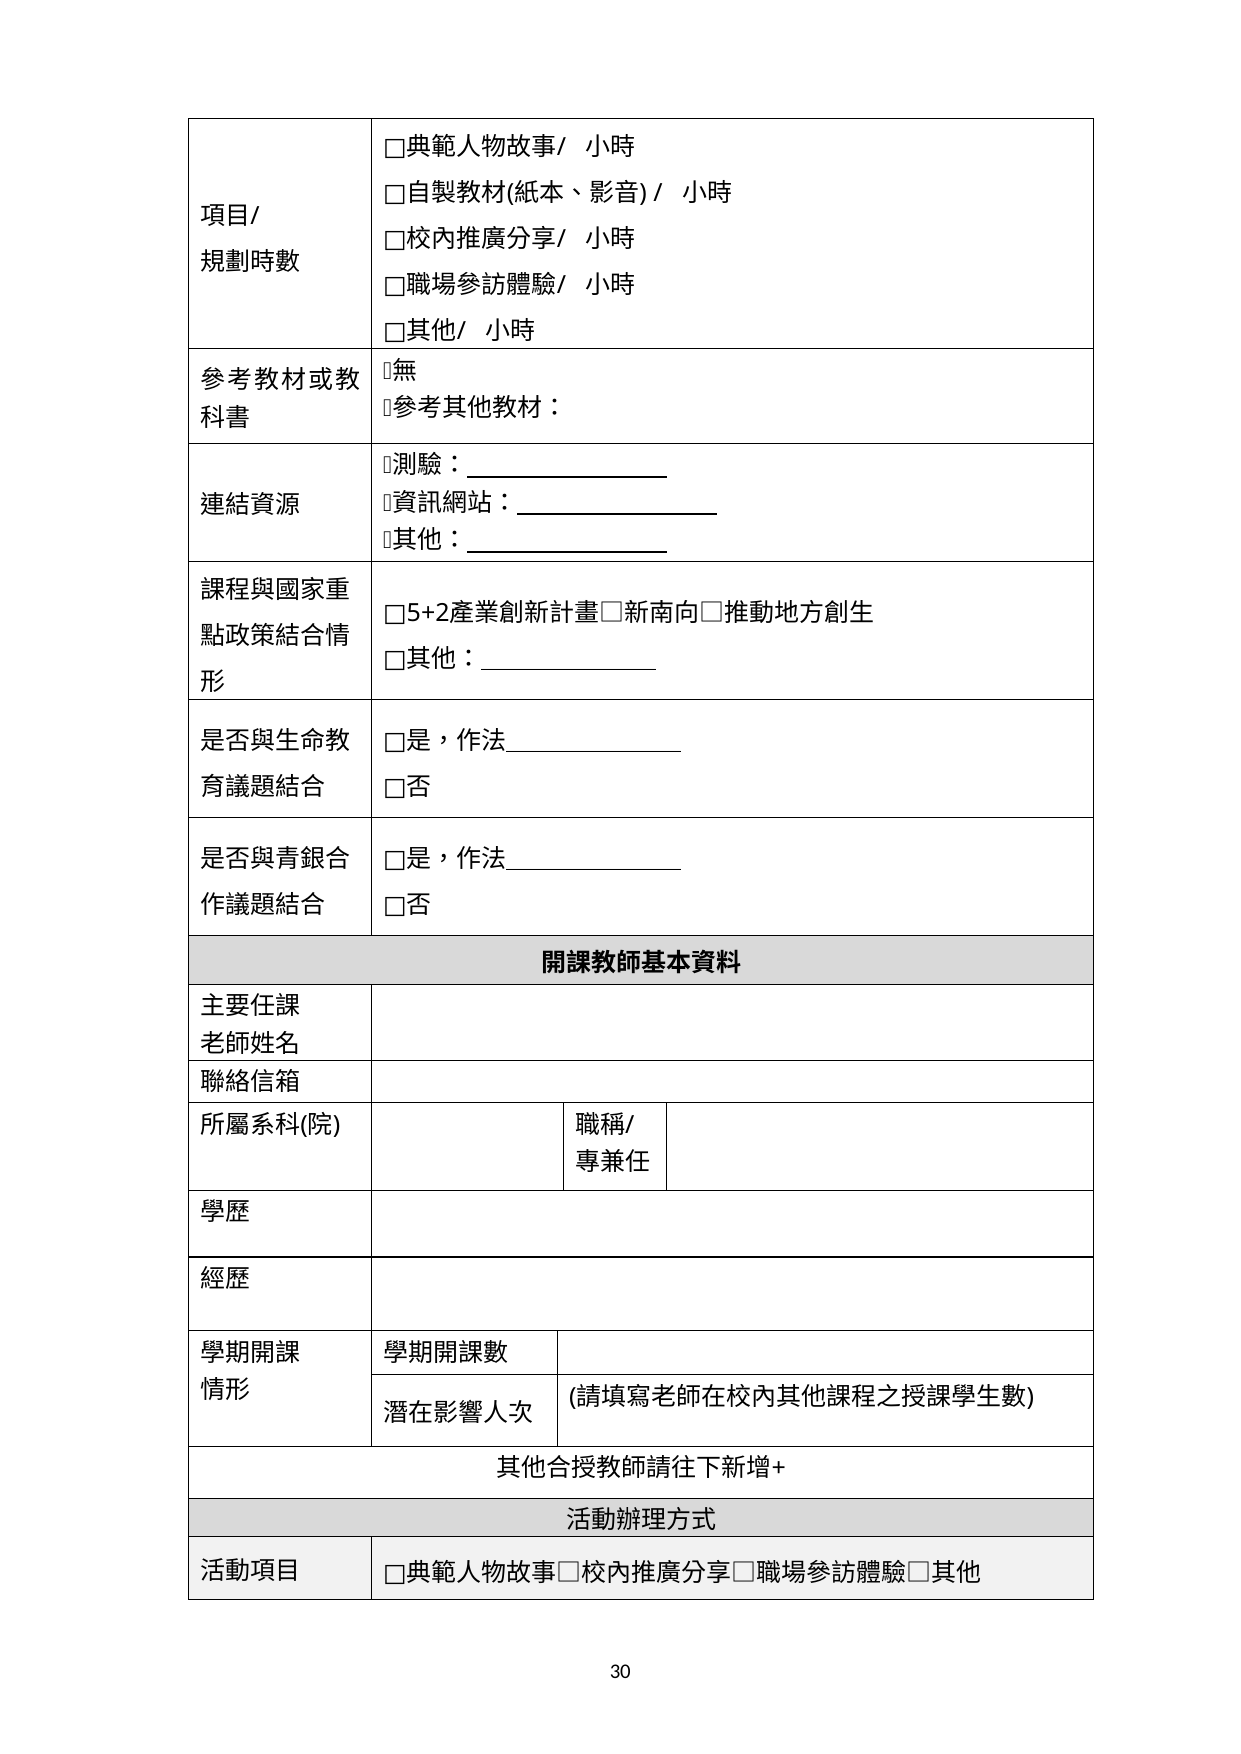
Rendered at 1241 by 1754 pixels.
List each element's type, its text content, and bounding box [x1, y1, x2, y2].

table_cell 無 參考其他教材： [372, 349, 1093, 443]
table_cell 職稱/專兼任 [564, 1103, 666, 1189]
table_cell 是否與青銀合作議題結合 [189, 818, 371, 935]
table_cell 活動辦理方式 [189, 1499, 1093, 1536]
table_cell 聯絡信箱 [189, 1061, 371, 1102]
table_cell □典範人物故事□校內推廣分享□職場參訪體驗□其他 [372, 1537, 1093, 1599]
table_cell 學期開課數 [372, 1331, 557, 1374]
table_cell [372, 985, 1093, 1060]
table_cell [372, 1061, 1093, 1102]
table_cell 是否與生命教育議題結合 [189, 700, 371, 817]
table_cell [558, 1331, 1093, 1374]
table_cell 經歷 [189, 1258, 371, 1330]
table_cell □是，作法＿＿＿＿＿＿＿ □否 [372, 818, 1093, 935]
table_cell 參考教材或教科書 [189, 349, 371, 443]
table_cell 測驗： 資訊網站： 其他： [372, 444, 1093, 561]
table_cell 項目/ 規劃時數 [189, 119, 371, 348]
table_cell 學歷 [189, 1191, 371, 1256]
table_cell [372, 1103, 563, 1189]
table_cell 潛在影響人次 [372, 1375, 557, 1446]
table_cell (請填寫老師在校內其他課程之授課學生數) [558, 1375, 1093, 1446]
table_cell 活動項目 [189, 1537, 371, 1599]
table_cell 主要任課 老師姓名 [189, 985, 371, 1060]
table_cell [372, 1258, 1093, 1330]
table_cell □5+2產業創新計畫□新南向□推動地方創生 □其他：＿＿＿＿＿＿＿ [372, 562, 1093, 699]
table_cell □是，作法＿＿＿＿＿＿＿ □否 [372, 700, 1093, 817]
table_cell 學期開課 情形 [189, 1331, 371, 1446]
table_cell 其他合授教師請往下新增+ [189, 1447, 1093, 1498]
table_cell [667, 1103, 1093, 1189]
table_cell □典範人物故事/ 小時 □自製教材(紙本、影音) / 小時 □校內推廣分享/ 小時 □職場參訪體驗/ 小時 □其他/ 小時 [372, 119, 1093, 348]
table_cell [372, 1191, 1093, 1256]
table_cell 連結資源 [189, 444, 371, 561]
table_cell 課程與國家重點政策結合情形 [189, 562, 371, 699]
table_cell 所屬系科(院) [189, 1103, 371, 1189]
table_cell 開課教師基本資料 [189, 936, 1093, 984]
